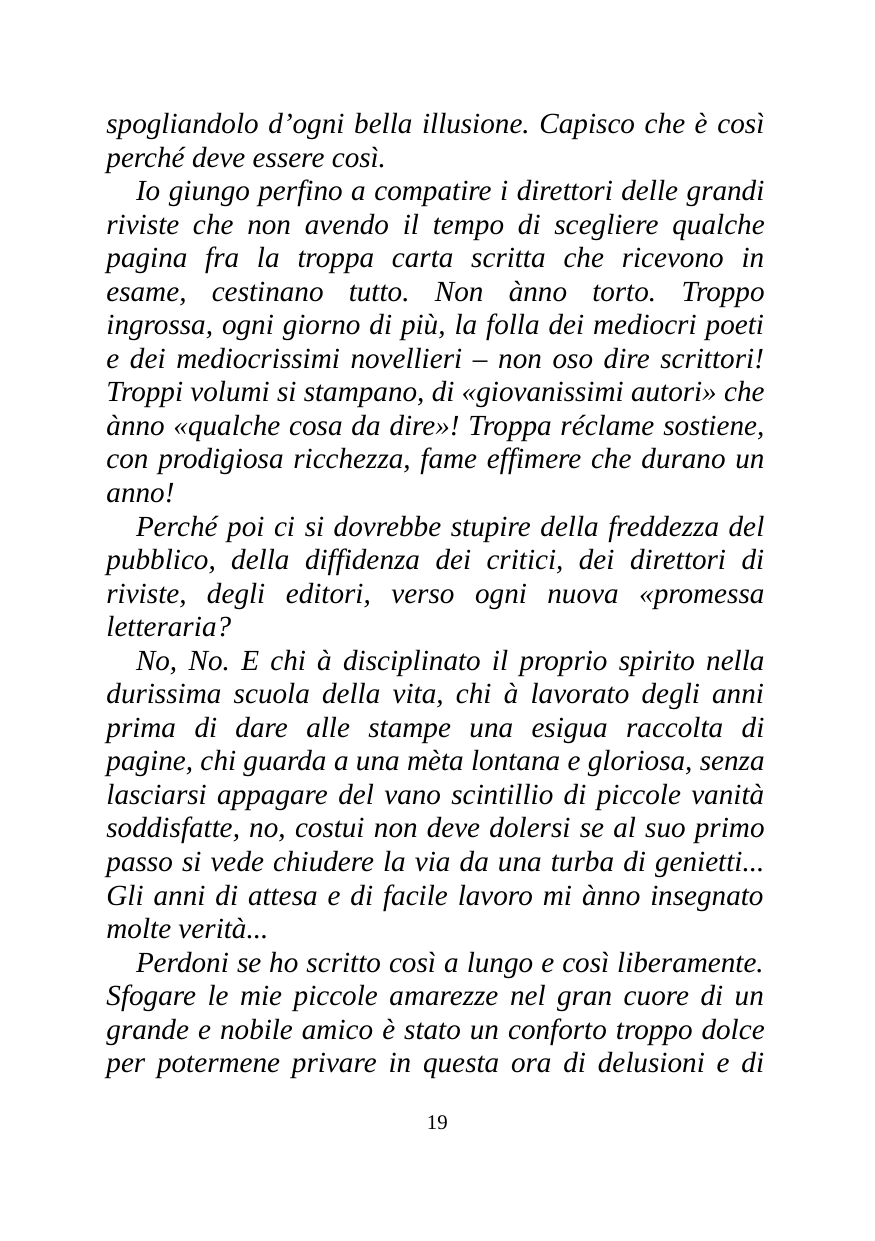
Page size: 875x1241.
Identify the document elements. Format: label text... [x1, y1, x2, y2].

text No, No. E chi à disciplinato il proprio spirito nella durissima scuola della vita, chi à lavorato degli anni prima di dare alle stampe una esigua raccolta di pagine, chi guarda a una mèta lontana e gloriosa, senza lasciarsi appagare del vano scintillio di piccole vanità soddisfatte, no, costui non deve dolersi se al suo primo passo si vede chiudere la via da una turba di genietti... Gli anni di attesa e di facile lavoro mi ànno insegnato molte verità... [106, 643, 768, 945]
text Io giungo perfino a compatire i direttori delle grandi riviste che non avendo il tempo di scegliere qualche pagina fra la troppa carta scritta che ricevono in esame, cestinano tutto. Non ànno torto. Troppo ingrossa, ogni giorno di più, la folla dei mediocri poeti e dei mediocrissimi novellieri – non oso dire scrittori! Troppi volumi si stampano, di «giovanissimi autori» che ànno «qualche cosa da dire»! Troppa réclame sostiene, con prodigiosa ricchezza, fame effimere che durano un anno! [106, 173, 768, 509]
text Perché poi ci si dovrebbe stupire della freddezza del pubblico, della diffidenza dei critici, dei direttori di riviste, degli editori, verso ogni nuova «promessa letteraria? [106, 509, 768, 643]
text Perdoni se ho scritto così a lungo e così liberamente. Sfogare le mie piccole amarezze nel gran cuore di un grande e nobile amico è stato un conforto troppo dolce per potermene privare in questa ora di delusioni e di [106, 945, 768, 1079]
text spogliandolo d’ogni bella illusione. Capisco che è così perché deve essere così. [106, 106, 768, 173]
